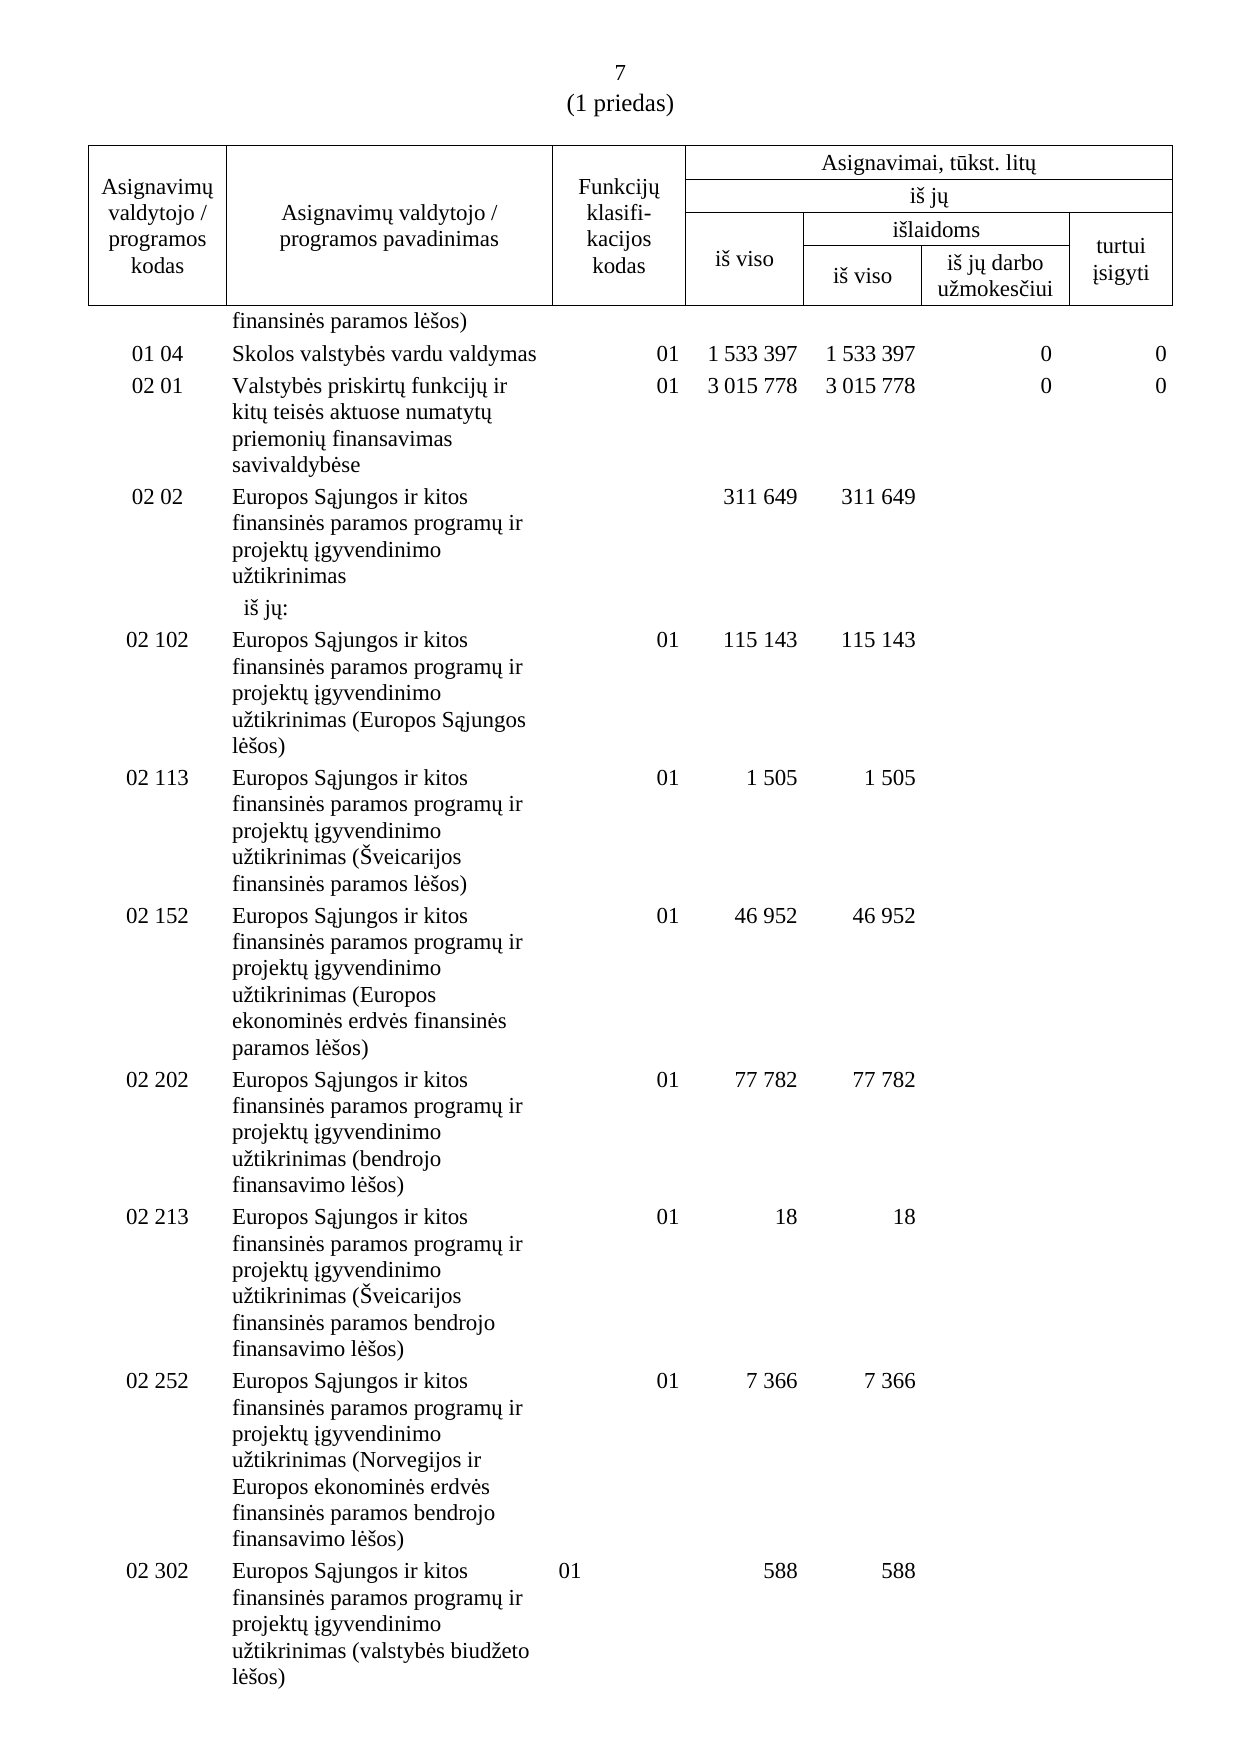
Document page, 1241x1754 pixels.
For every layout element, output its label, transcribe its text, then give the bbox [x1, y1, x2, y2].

table_cell 18 [803, 1200, 921, 1364]
table_cell 588 [685, 1555, 803, 1692]
table_cell 0 [1069, 337, 1172, 369]
table_cell Europos Sąjungos ir kitos finansinės paramos programų ir projektų įgyvendinimo užtikrinimas (Norvegijos ir Europos ekonominės erdvės finansinės paramos bendrojo finansavimo lėšos) [226, 1364, 552, 1555]
table_cell turtui įsigyti [1070, 213, 1172, 304]
table_cell [803, 591, 921, 624]
table_cell [921, 480, 1069, 591]
table_cell 7 366 [685, 1364, 803, 1555]
table_cell 01 [553, 369, 685, 480]
table_cell 0 [921, 369, 1069, 480]
table_cell [921, 1063, 1069, 1200]
table_cell 0 [1069, 369, 1172, 480]
table_cell Europos Sąjungos ir kitos finansinės paramos programų ir projektų įgyvendinimo užtikrinimas (valstybės biudžeto lėšos) [226, 1555, 552, 1692]
table_cell Europos Sąjungos ir kitos finansinės paramos programų ir projektų įgyvendinimo užtikrinimas (Šveicarijos finansinės paramos bendrojo finansavimo lėšos) [226, 1200, 552, 1364]
table_cell 01 04 [89, 337, 226, 369]
table_cell [921, 624, 1069, 761]
table_cell 01 [553, 899, 685, 1063]
table_cell 02 152 [89, 899, 226, 1063]
table_cell finansinės paramos lėšos) [226, 306, 552, 337]
table_cell [921, 1200, 1069, 1364]
table_cell Europos Sąjungos ir kitos finansinės paramos programų ir projektų įgyvendinimo užtikrinimas (bendrojo finansavimo lėšos) [226, 1063, 552, 1200]
table_cell Europos Sąjungos ir kitos finansinės paramos programų ir projektų įgyvendinimo užtikrinimas (Šveicarijos finansinės paramos lėšos) [226, 761, 552, 899]
table_cell 02 02 [89, 480, 226, 591]
table_cell 311 649 [803, 480, 921, 591]
table_cell [921, 761, 1069, 899]
table_cell išlaidoms [804, 213, 1069, 245]
table_cell Valstybės priskirtų funkcijų ir kitų teisės aktuose numatytų priemonių finansavimas savivaldybėse [226, 369, 552, 480]
table_cell 1 505 [685, 761, 803, 899]
table_cell [1069, 591, 1172, 624]
table_header Funkcijų klasifi- kacijos kodas [553, 146, 685, 304]
table_cell 02 213 [89, 1200, 226, 1364]
table_cell Skolos valstybės vardu valdymas [226, 337, 552, 369]
table_cell 115 143 [685, 624, 803, 761]
table_cell 01 [553, 1364, 685, 1555]
table_cell [1069, 1063, 1172, 1200]
table_cell 588 [803, 1555, 921, 1692]
table_cell [1069, 1200, 1172, 1364]
table_cell [553, 591, 685, 624]
table_cell Europos Sąjungos ir kitos finansinės paramos programų ir projektų įgyvendinimo užtikrinimas [226, 480, 552, 591]
table_cell [1069, 1364, 1172, 1555]
table_cell [921, 1555, 1069, 1692]
table_cell iš viso [686, 213, 803, 304]
table_cell [1069, 624, 1172, 761]
table_cell 77 782 [685, 1063, 803, 1200]
table_cell 3 015 778 [685, 369, 803, 480]
table_cell [553, 480, 685, 591]
table_cell 02 102 [89, 624, 226, 761]
table_cell [1069, 761, 1172, 899]
table_cell 02 01 [89, 369, 226, 480]
table_header Asignavimų valdytojo / programos pavadinimas [227, 146, 552, 304]
table_cell 01 [553, 1200, 685, 1364]
table_cell 02 113 [89, 761, 226, 899]
table_cell iš jų: [226, 591, 552, 624]
table_cell 311 649 [685, 480, 803, 591]
table_cell 01 [553, 1063, 685, 1200]
table_cell 46 952 [803, 899, 921, 1063]
table_cell [685, 306, 803, 337]
table_cell [553, 306, 685, 337]
table_cell iš jų darbo užmokesčiui [922, 246, 1069, 304]
table_cell 1 533 397 [803, 337, 921, 369]
table_cell 02 202 [89, 1063, 226, 1200]
table_cell [685, 591, 803, 624]
table_cell [1069, 306, 1172, 337]
table_cell [89, 591, 226, 624]
table_cell 46 952 [685, 899, 803, 1063]
table_cell [921, 306, 1069, 337]
table_cell [921, 899, 1069, 1063]
table_cell 77 782 [803, 1063, 921, 1200]
table_cell [1069, 899, 1172, 1063]
table_cell [921, 1364, 1069, 1555]
table_cell 7 366 [803, 1364, 921, 1555]
table_cell 18 [685, 1200, 803, 1364]
table_cell 02 302 [89, 1555, 226, 1692]
table_cell iš viso [804, 246, 921, 304]
table_cell [921, 591, 1069, 624]
table_cell [1069, 480, 1172, 591]
table_cell [1069, 1555, 1172, 1692]
table_cell iš jų [686, 180, 1172, 212]
table_cell [89, 306, 226, 337]
table_cell 1 533 397 [685, 337, 803, 369]
table_cell 01 [553, 761, 685, 899]
table_cell 01 [553, 624, 685, 761]
table_header Asignavimų valdytojo / programos kodas [89, 146, 226, 304]
table_cell 01 [553, 337, 685, 369]
table_cell 3 015 778 [803, 369, 921, 480]
table_cell 115 143 [803, 624, 921, 761]
table_cell Europos Sąjungos ir kitos finansinės paramos programų ir projektų įgyvendinimo užtikrinimas (Europos ekonominės erdvės finansinės paramos lėšos) [226, 899, 552, 1063]
table_header Asignavimai, tūkst. litų [686, 146, 1172, 178]
table_cell 0 [921, 337, 1069, 369]
table_cell [803, 306, 921, 337]
table_cell 1 505 [803, 761, 921, 899]
table_cell 01 [553, 1555, 685, 1692]
table_cell Europos Sąjungos ir kitos finansinės paramos programų ir projektų įgyvendinimo užtikrinimas (Europos Sąjungos lėšos) [226, 624, 552, 761]
table_cell 02 252 [89, 1364, 226, 1555]
